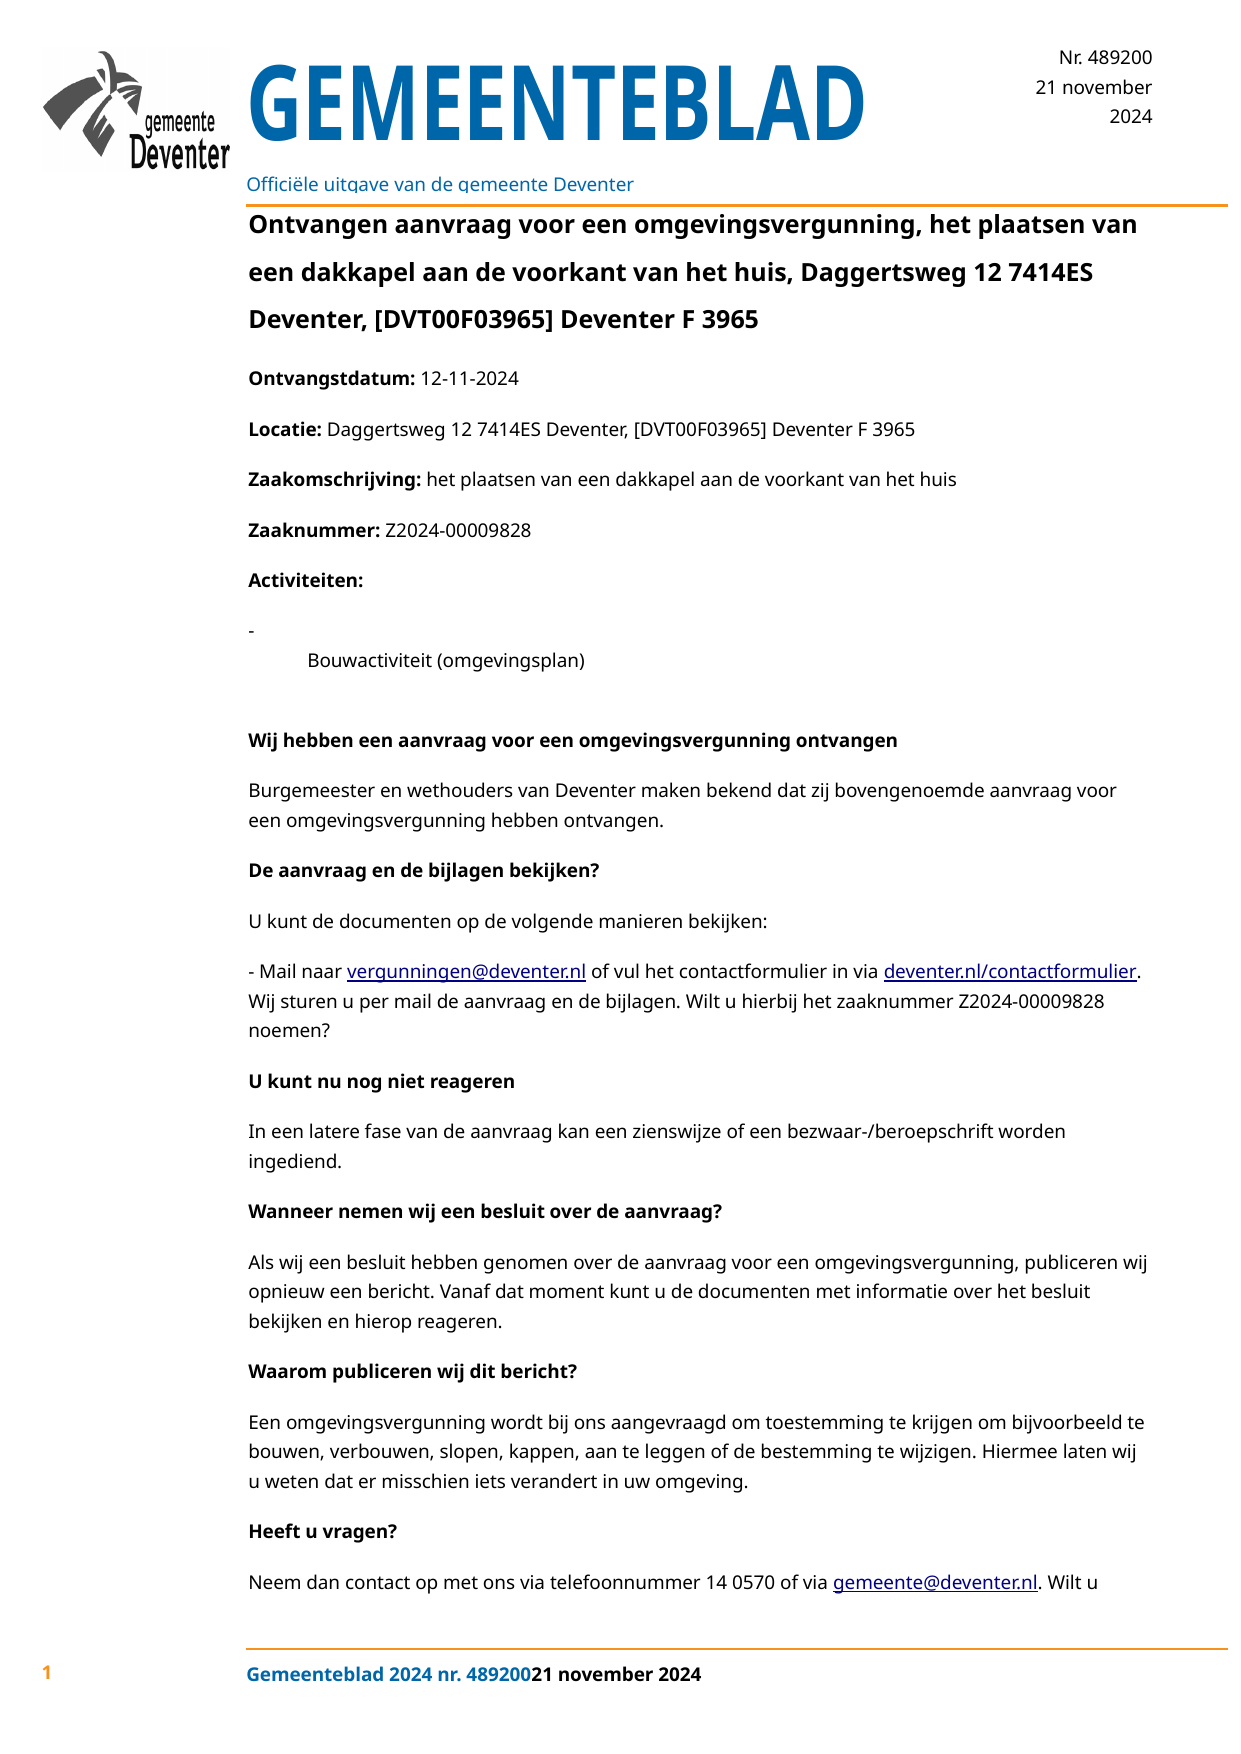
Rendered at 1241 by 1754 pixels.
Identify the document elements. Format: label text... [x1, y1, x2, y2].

text Zaaknummer: Z2024-00009828 [248, 517, 1152, 542]
text Neem dan contact op met ons via telefoonnummer 14 0570 of via gemeente@deventer.nl. Wilt u [248, 1569, 1152, 1594]
text Heeft u vragen? [248, 1518, 1152, 1544]
list Bouwactiviteit (omgevingsplan) [248, 647, 1152, 673]
text Waarom publiceren wij dit bericht? [248, 1358, 1152, 1384]
text Burgemeester en wethouders van Deventer maken bekend dat zij bovengenoemde aanvraag voor een omgevingsvergunning hebben ontvangen. [248, 778, 1152, 833]
text Een omgevingsvergunning wordt bij ons aangevraagd om toestemming te krijgen om bijvoorbeeld te bouwen, verbouwen, slopen, kappen, aan te leggen of de bestemming te wijzigen. Hiermee laten wij u weten dat er misschien iets verandert in uw omgeving. [248, 1409, 1152, 1494]
text Zaakomschrijving: het plaatsen van een dakkapel aan de voorkant van het huis [248, 466, 1152, 492]
text Locatie: Daggertsweg 12 7414ES Deventer, [DVT00F03965] Deventer F 3965 [248, 416, 1152, 442]
text In een latere fase van de aanvraag kan een zienswijze of een bezwaar-/beroepschrift worden ingediend. [248, 1118, 1152, 1174]
text U kunt de documenten op de volgende manieren bekijken: [248, 908, 1152, 934]
text De aanvraag en de bijlagen bekijken? [248, 858, 1152, 883]
picture [41, 47, 231, 172]
text Wij hebben een aanvraag voor een omgevingsvergunning ontvangen [248, 727, 1152, 753]
text U kunt nu nog niet reageren [248, 1068, 1152, 1094]
text Activiteiten: [248, 567, 1152, 593]
text Ontvangstdatum: 12-11-2024 [248, 366, 1152, 391]
text Wanneer nemen wij een besluit over de aanvraag? [248, 1198, 1152, 1224]
text - Mail naar vergunningen@deventer.nl of vul het contactformulier in via deventer.nl/contactformulier. Wij sturen u per mail de aanvraag en de bijlagen. Wilt u hierbij het zaaknummer Z2024-00009828 noemen? [248, 958, 1152, 1043]
text Ontvangen aanvraag voor een omgevingsvergunning, het plaatsen van een dakkapel aan de voorkant van het huis, Daggertsweg 12 7414ES Deventer, [DVT00F03965] Deventer F 3965 [248, 207, 1152, 336]
text Als wij een besluit hebben genomen over de aanvraag voor een omgevingsvergunning, publiceren wij opnieuw een bericht. Vanaf dat moment kunt u de documenten met informatie over het besluit bekijken en hierop reageren. [248, 1249, 1152, 1334]
